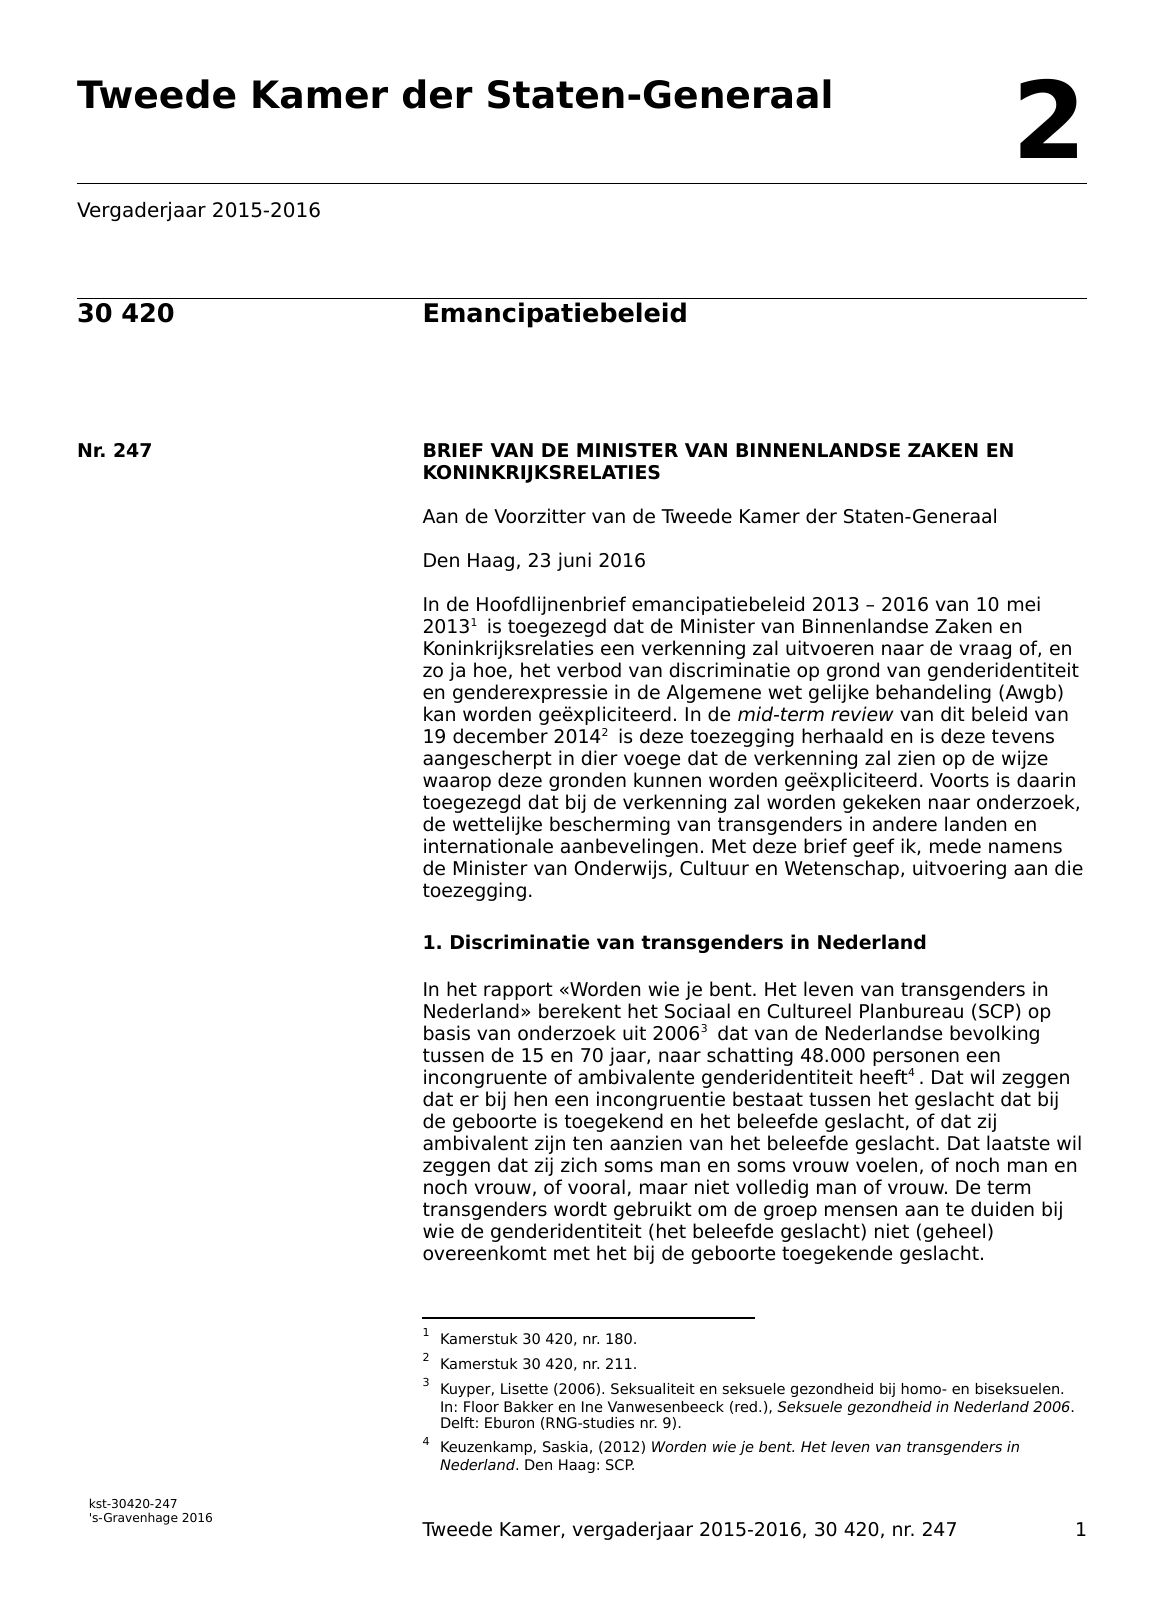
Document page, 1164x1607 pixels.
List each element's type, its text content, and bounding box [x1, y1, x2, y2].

text 's-Gravenhage 2016 [88, 1511, 323, 1525]
text Keuzenkamp, Saskia, (2012) Worden wie je bent. Het leven van transgenders in Nederland. Den Haag: SCP. [422, 1435, 1087, 1474]
text Kamerstuk 30 420, nr. 180. [422, 1327, 1087, 1349]
table_header 2 [886, 59, 1087, 183]
text Kuyper, Lisette (2006). Seksualiteit en seksuele gezondheid bij homo- en biseksuelen. In: Floor Bakker en Ine Vanwesenbeeck (red.), Seksuele gezondheid in Nederland 2006. Delft: Eburon (RNG-studies nr. 9). [422, 1377, 1087, 1432]
subtitle 1. Discriminatie van transgenders in Nederland [422, 932, 1087, 954]
table_cell Vergaderjaar 2015-2016 [77, 184, 1087, 298]
subtitle 30 420 Emancipatiebeleid [77, 299, 1087, 329]
text kst-30420-247 [88, 1497, 323, 1511]
subtitle Nr. 247 BRIEF VAN DE MINISTER VAN BINNENLANDSE ZAKEN EN KONINKRIJKSRELATIES [77, 440, 1087, 484]
text Aan de Voorzitter van de Tweede Kamer der Staten-Generaal [422, 506, 1087, 528]
text Kamerstuk 30 420, nr. 211. [422, 1352, 1087, 1374]
text In het rapport «Worden wie je bent. Het leven van transgenders in Nederland» berekent het Sociaal en Cultureel Planbureau (SCP) op basis van onderzoek uit 2006 dat van de Nederlandse bevolking tussen de 15 en 70 jaar, naar schatting 48.000 personen een incongruente of ambivalente genderidentiteit heeft. Dat wil zeggen dat er bij hen een incongruentie bestaat tussen het geslacht dat bij de geboorte is toegekend en het beleefde geslacht, of dat zij ambivalent zijn ten aanzien van het beleefde geslacht. Dat laatste wil zeggen dat zij zich soms man en soms vrouw voelen, of noch man en noch vrouw, of vooral, maar niet volledig man of vrouw. De term transgenders wordt gebruikt om de groep mensen aan te duiden bij wie de genderidentiteit (het beleefde geslacht) niet (geheel) overeenkomt met het bij de geboorte toegekende geslacht. [422, 979, 1087, 1264]
text In de Hoofdlijnenbrief emancipatiebeleid 2013 – 2016 van 10 mei 2013 is toegezegd dat de Minister van Binnenlandse Zaken en Koninkrijksrelaties een verkenning zal uitvoeren naar de vraag of, en zo ja hoe, het verbod van discriminatie op grond van genderidentiteit en genderexpressie in de Algemene wet gelijke behandeling (Awgb) kan worden geëxpliciteerd. In de mid-term review van dit beleid van 19 december 2014 is deze toezegging herhaald en is deze tevens aangescherpt in dier voege dat de verkenning zal zien op de wijze waarop deze gronden kunnen worden geëxpliciteerd. Voorts is daarin toegezegd dat bij de verkenning zal worden gekeken naar onderzoek, de wettelijke bescherming van transgenders in andere landen en internationale aanbevelingen. Met deze brief geef ik, mede namens de Minister van Onderwijs, Cultuur en Wetenschap, uitvoering aan die toezegging. [422, 594, 1087, 902]
table_header Tweede Kamer der Staten-Generaal [77, 59, 886, 183]
text Den Haag, 23 juni 2016 [422, 550, 1087, 572]
